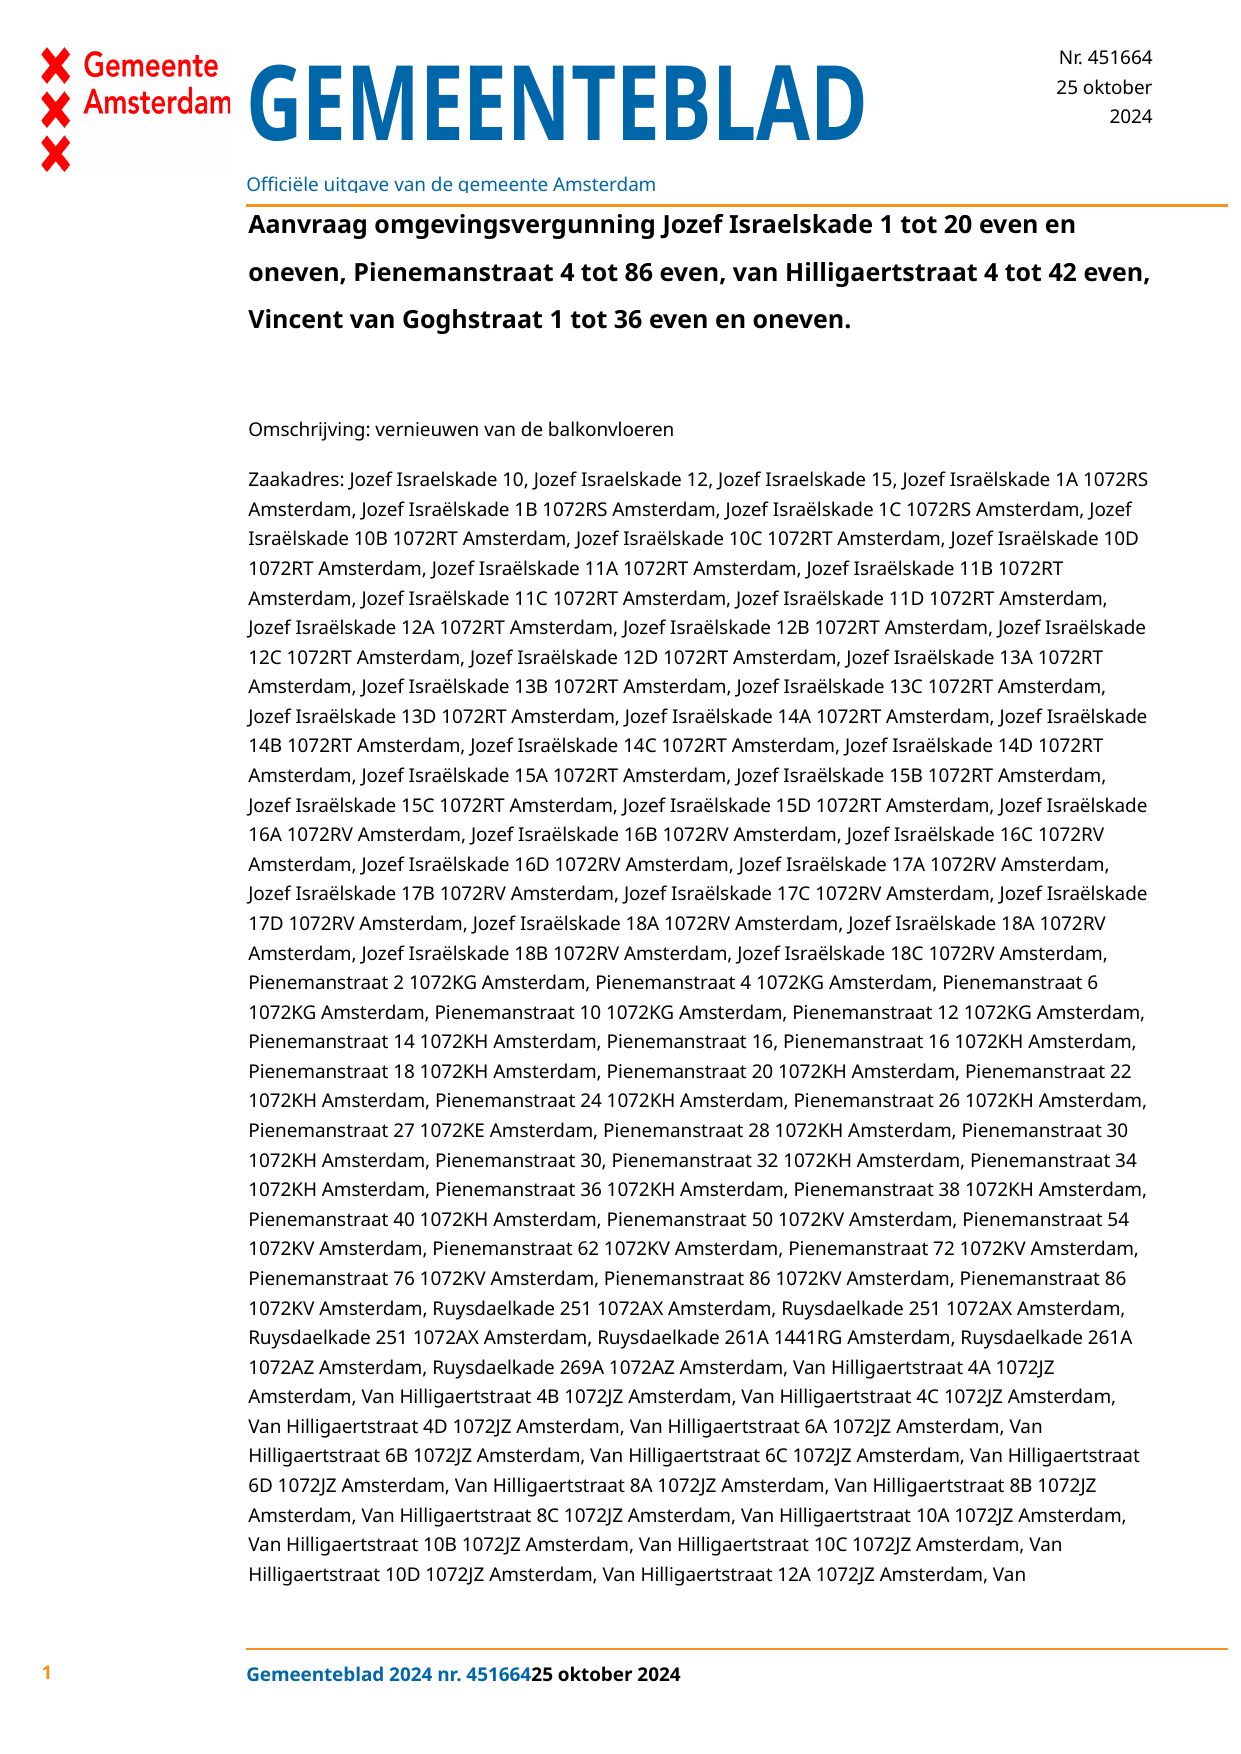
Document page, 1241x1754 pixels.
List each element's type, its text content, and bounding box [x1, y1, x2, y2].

text Zaakadres: Jozef Israelskade 10, Jozef Israelskade 12, Jozef Israelskade 15, Jozef Israëlskade 1A 1072RS Amsterdam, Jozef Israëlskade 1B 1072RS Amsterdam, Jozef Israëlskade 1C 1072RS Amsterdam, Jozef Israëlskade 10B 1072RT Amsterdam, Jozef Israëlskade 10C 1072RT Amsterdam, Jozef Israëlskade 10D 1072RT Amsterdam, Jozef Israëlskade 11A 1072RT Amsterdam, Jozef Israëlskade 11B 1072RT Amsterdam, Jozef Israëlskade 11C 1072RT Amsterdam, Jozef Israëlskade 11D 1072RT Amsterdam, Jozef Israëlskade 12A 1072RT Amsterdam, Jozef Israëlskade 12B 1072RT Amsterdam, Jozef Israëlskade 12C 1072RT Amsterdam, Jozef Israëlskade 12D 1072RT Amsterdam, Jozef Israëlskade 13A 1072RT Amsterdam, Jozef Israëlskade 13B 1072RT Amsterdam, Jozef Israëlskade 13C 1072RT Amsterdam, Jozef Israëlskade 13D 1072RT Amsterdam, Jozef Israëlskade 14A 1072RT Amsterdam, Jozef Israëlskade 14B 1072RT Amsterdam, Jozef Israëlskade 14C 1072RT Amsterdam, Jozef Israëlskade 14D 1072RT Amsterdam, Jozef Israëlskade 15A 1072RT Amsterdam, Jozef Israëlskade 15B 1072RT Amsterdam, Jozef Israëlskade 15C 1072RT Amsterdam, Jozef Israëlskade 15D 1072RT Amsterdam, Jozef Israëlskade 16A 1072RV Amsterdam, Jozef Israëlskade 16B 1072RV Amsterdam, Jozef Israëlskade 16C 1072RV Amsterdam, Jozef Israëlskade 16D 1072RV Amsterdam, Jozef Israëlskade 17A 1072RV Amsterdam, Jozef Israëlskade 17B 1072RV Amsterdam, Jozef Israëlskade 17C 1072RV Amsterdam, Jozef Israëlskade 17D 1072RV Amsterdam, Jozef Israëlskade 18A 1072RV Amsterdam, Jozef Israëlskade 18A 1072RV Amsterdam, Jozef Israëlskade 18B 1072RV Amsterdam, Jozef Israëlskade 18C 1072RV Amsterdam, Pienemanstraat 2 1072KG Amsterdam, Pienemanstraat 4 1072KG Amsterdam, Pienemanstraat 6 1072KG Amsterdam, Pienemanstraat 10 1072KG Amsterdam, Pienemanstraat 12 1072KG Amsterdam, Pienemanstraat 14 1072KH Amsterdam, Pienemanstraat 16, Pienemanstraat 16 1072KH Amsterdam, Pienemanstraat 18 1072KH Amsterdam, Pienemanstraat 20 1072KH Amsterdam, Pienemanstraat 22 1072KH Amsterdam, Pienemanstraat 24 1072KH Amsterdam, Pienemanstraat 26 1072KH Amsterdam, Pienemanstraat 27 1072KE Amsterdam, Pienemanstraat 28 1072KH Amsterdam, Pienemanstraat 30 1072KH Amsterdam, Pienemanstraat 30, Pienemanstraat 32 1072KH Amsterdam, Pienemanstraat 34 1072KH Amsterdam, Pienemanstraat 36 1072KH Amsterdam, Pienemanstraat 38 1072KH Amsterdam, Pienemanstraat 40 1072KH Amsterdam, Pienemanstraat 50 1072KV Amsterdam, Pienemanstraat 54 1072KV Amsterdam, Pienemanstraat 62 1072KV Amsterdam, Pienemanstraat 72 1072KV Amsterdam, Pienemanstraat 76 1072KV Amsterdam, Pienemanstraat 86 1072KV Amsterdam, Pienemanstraat 86 1072KV Amsterdam, Ruysdaelkade 251 1072AX Amsterdam, Ruysdaelkade 251 1072AX Amsterdam, Ruysdaelkade 251 1072AX Amsterdam, Ruysdaelkade 261A 1441RG Amsterdam, Ruysdaelkade 261A 1072AZ Amsterdam, Ruysdaelkade 269A 1072AZ Amsterdam, Van Hilligaertstraat 4A 1072JZ Amsterdam, Van Hilligaertstraat 4B 1072JZ Amsterdam, Van Hilligaertstraat 4C 1072JZ Amsterdam, Van Hilligaertstraat 4D 1072JZ Amsterdam, Van Hilligaertstraat 6A 1072JZ Amsterdam, Van Hilligaertstraat 6B 1072JZ Amsterdam, Van Hilligaertstraat 6C 1072JZ Amsterdam, Van Hilligaertstraat 6D 1072JZ Amsterdam, Van Hilligaertstraat 8A 1072JZ Amsterdam, Van Hilligaertstraat 8B 1072JZ Amsterdam, Van Hilligaertstraat 8C 1072JZ Amsterdam, Van Hilligaertstraat 10A 1072JZ Amsterdam, Van Hilligaertstraat 10B 1072JZ Amsterdam, Van Hilligaertstraat 10C 1072JZ Amsterdam, Van Hilligaertstraat 10D 1072JZ Amsterdam, Van Hilligaertstraat 12A 1072JZ Amsterdam, Van [248, 466, 1152, 1587]
text Omschrijving: vernieuwen van de balkonvloeren [248, 416, 1152, 442]
picture [41, 47, 231, 172]
text Aanvraag omgevingsvergunning Jozef Israelskade 1 tot 20 even en oneven, Pienemanstraat 4 tot 86 even, van Hilligaertstraat 4 tot 42 even, Vincent van Goghstraat 1 tot 36 even en oneven. [248, 207, 1152, 336]
